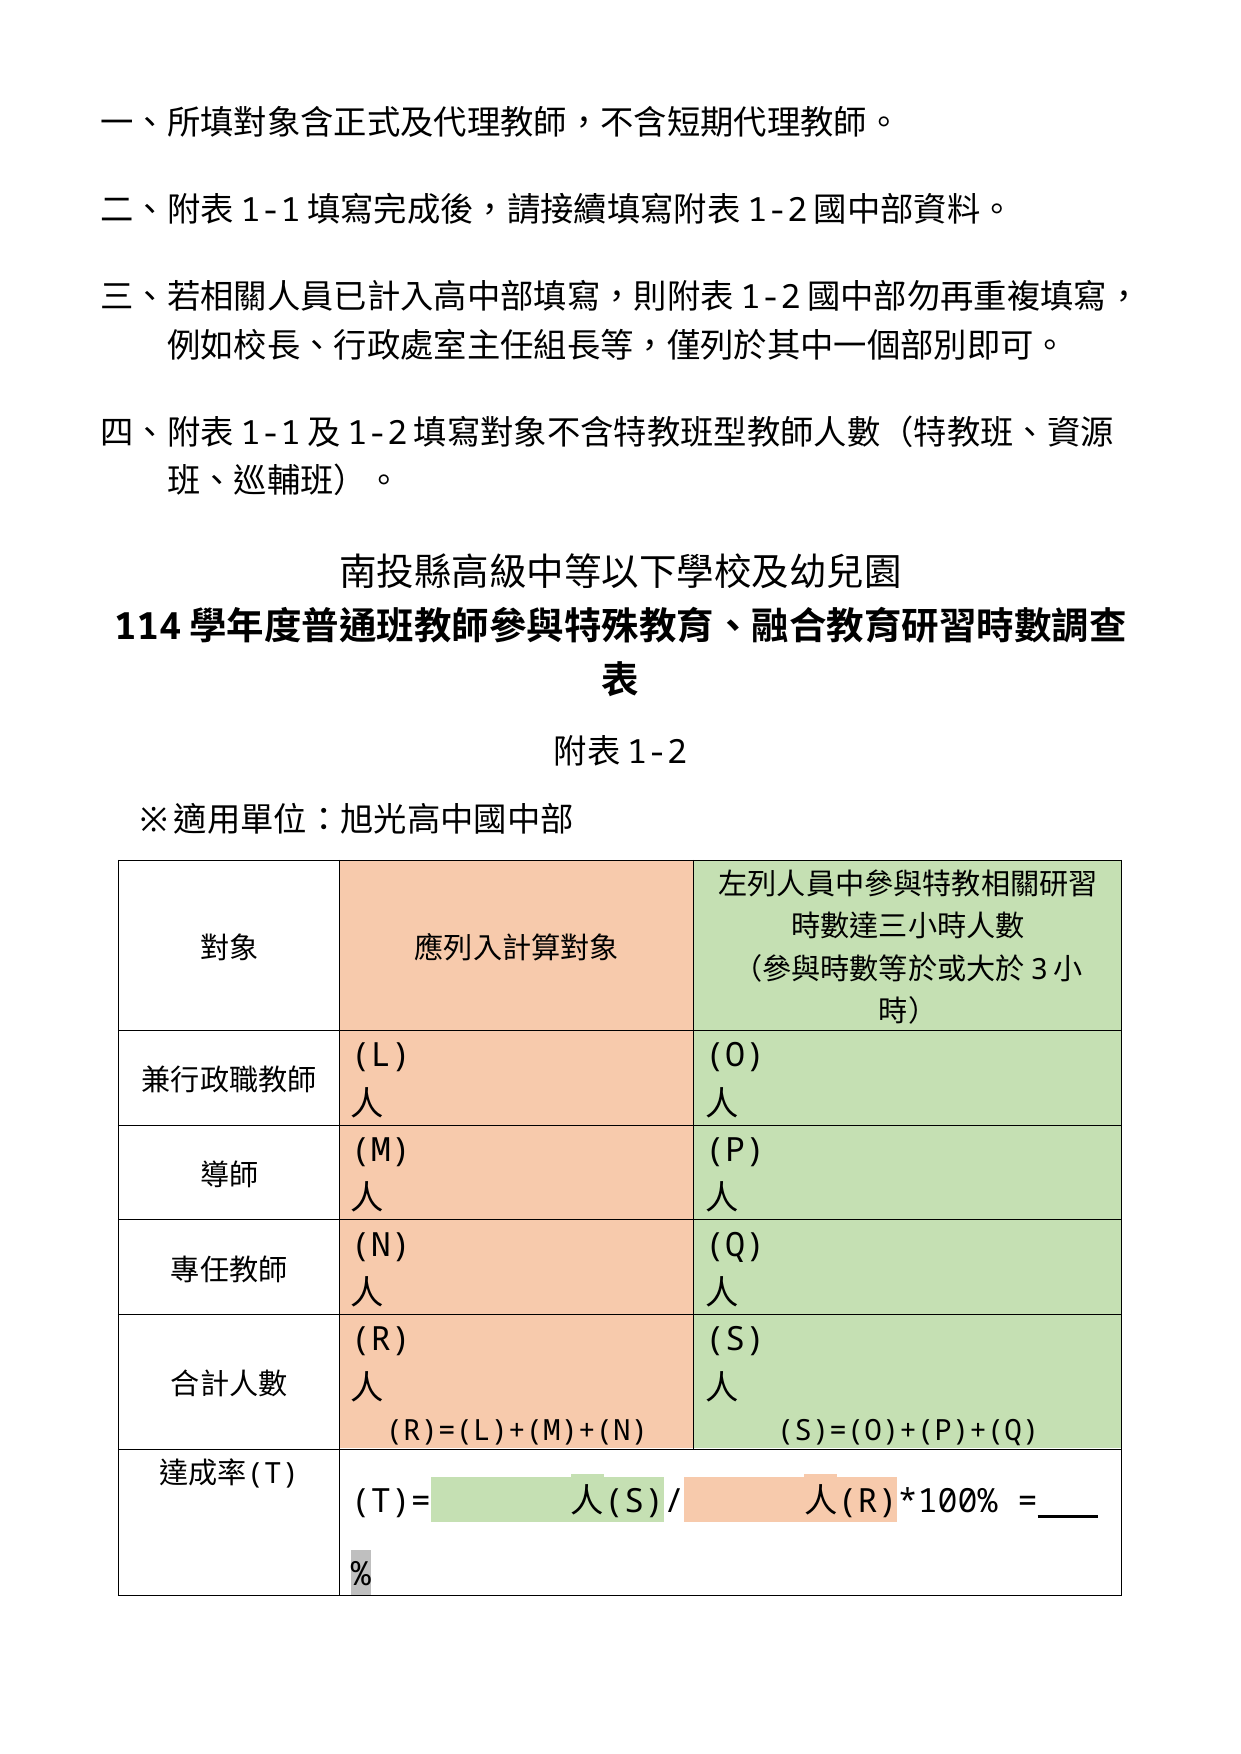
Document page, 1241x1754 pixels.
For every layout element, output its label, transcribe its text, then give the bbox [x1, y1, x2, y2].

text ※適用單位：旭光高中國中部 [100, 792, 1140, 841]
text 附表1-2 [100, 724, 1140, 773]
table_header 左列人員中參與特教相關研習時數達三小時人數 （參與時數等於或大於3小時） [694, 861, 1121, 1030]
table_cell (S) 人 (S)=(O)+(P)+(Q) [694, 1315, 1121, 1448]
table_cell (R) 人 (R)=(L)+(M)+(N) [340, 1315, 693, 1448]
table_header 對象 [119, 861, 339, 1030]
table_cell (T)= 人(S)/ 人(R)*100% = % [340, 1450, 1121, 1595]
table_cell (N) 人 [340, 1220, 693, 1314]
table_cell (O) 人 [694, 1031, 1121, 1125]
table_cell (Q) 人 [694, 1220, 1121, 1314]
text 三、若相關人員已計入高中部填寫，則附表1-2國中部勿再重複填寫，例如校長、行政處室主任組長等，僅列於其中一個部別即可。 [100, 270, 1140, 367]
table_cell 專任教師 [119, 1220, 339, 1314]
text 南投縣高級中等以下學校及幼兒園 [100, 542, 1140, 596]
text 114學年度普通班教師參與特殊教育、融合教育研習時數調查表 [100, 596, 1140, 705]
table_cell 達成率(T) [119, 1450, 339, 1595]
table_header 應列入計算對象 [340, 861, 693, 1030]
text 四、附表1-1及1-2填寫對象不含特教班型教師人數（特教班、資源班、巡輔班）。 [100, 406, 1140, 502]
table_cell (L) 人 [340, 1031, 693, 1125]
table_cell 兼行政職教師 [119, 1031, 339, 1125]
table_cell (M) 人 [340, 1126, 693, 1219]
table_cell 合計人數 [119, 1315, 339, 1448]
table_cell 導師 [119, 1126, 339, 1219]
text 二、附表1-1填寫完成後，請接續填寫附表1-2國中部資料。 [100, 183, 1140, 231]
text 一、所填對象含正式及代理教師，不含短期代理教師。 [100, 96, 1140, 144]
table_cell (P) 人 [694, 1126, 1121, 1219]
